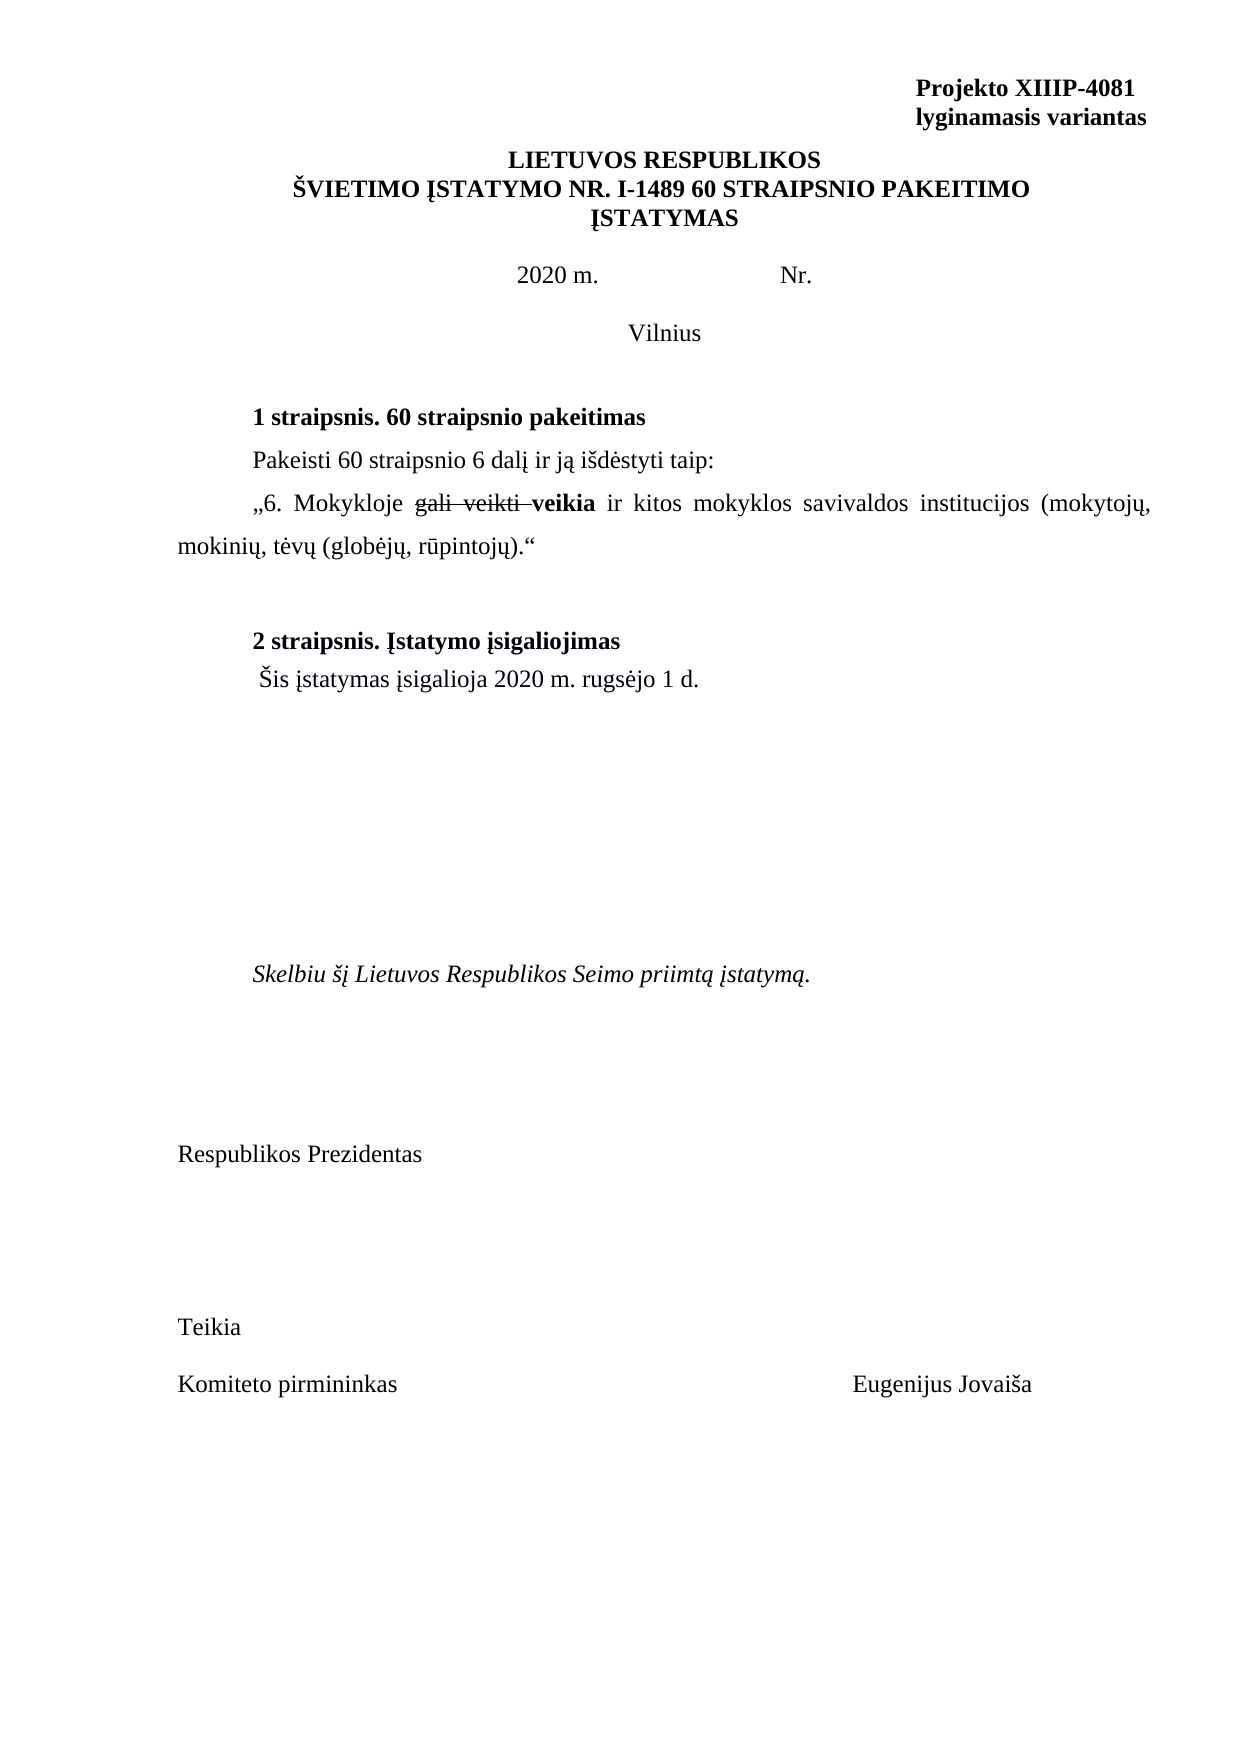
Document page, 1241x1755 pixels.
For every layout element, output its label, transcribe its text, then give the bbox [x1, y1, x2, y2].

text LIETUVOS RESPUBLIKOS [177, 145, 1152, 174]
text 1 straipsnis. 60 straipsnio pakeitimas [177, 402, 1152, 431]
text 2 straipsnis. Įstatymo įsigaliojimas [177, 617, 1152, 655]
text Vilnius [177, 318, 1152, 347]
text „6. Mokykloje gali veikti veikia ir kitos mokyklos savivaldos institucijos (mokytojų, mokinių, tėvų (globėjų, rūpintojų).“ [177, 488, 1152, 560]
text ŠVIETIMO ĮSTATYMO Nr. I-1489 60 STRAIPSNIO PAKEITIMO [177, 174, 1152, 203]
text Pakeisti 60 straipsnio 6 dalį ir ją išdėstyti taip: [177, 445, 1152, 474]
text Respublikos Prezidentas [177, 1139, 1152, 1168]
text 2020 m. Nr. [177, 260, 1152, 289]
text ĮSTATYMAS [177, 203, 1152, 232]
text Komiteto pirmininkas Eugenijus Jovaiša [177, 1369, 1152, 1398]
text Projekto XIIIP-4081 [916, 73, 1152, 102]
text Skelbiu šį Lietuvos Respublikos Seimo priimtą įstatymą. [177, 959, 1152, 988]
text lyginamasis variantas [916, 102, 1152, 131]
text Teikia [177, 1312, 1152, 1341]
text Šis įstatymas įsigalioja 2020 m. rugsėjo 1 d. [177, 655, 1152, 692]
